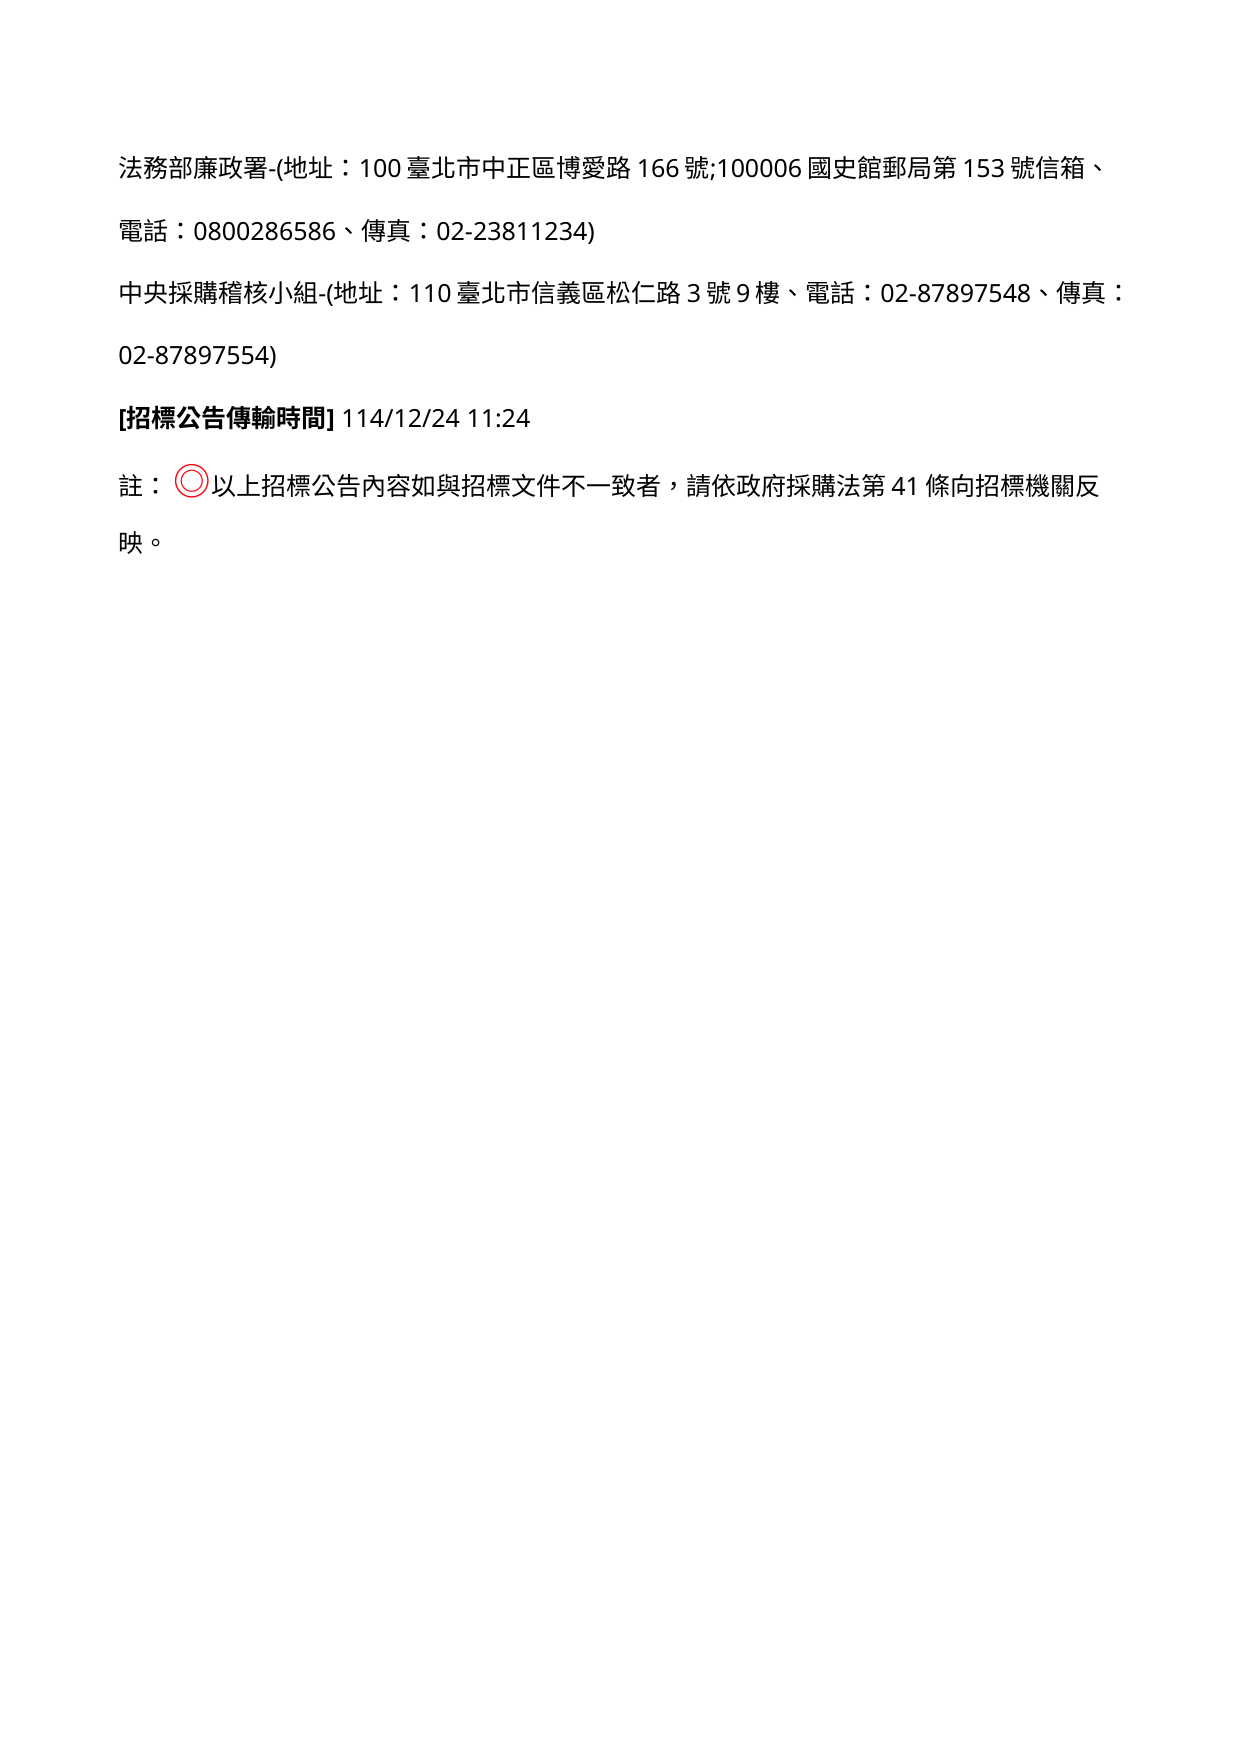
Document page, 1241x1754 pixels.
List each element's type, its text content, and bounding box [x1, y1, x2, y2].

text [檢舉受理單位] 地方政府-臺中市政府採購稽核小組-(地址：407臺中市西屯區臺灣大道三段99號(文心樓9樓)、電話：04-22177360、傳真：04-22202876、臺中市政府政風處檢舉信箱：臺中向上郵局第120號信箱) 臺中市調查處-(地址：403臺中市西區英才路525號;臺中市郵政60000號信箱、電話：04-23038888) 法務部調查局-(地址：231新北市新店區中華路74號;新店郵政60000號信箱、電話：02-29177777、傳真：02-29188888) 法務部廉政署-(地址：100臺北市中正區博愛路166號;100006國史館郵局第153號信箱、電話：0800286586、傳真：02-23811234) 中央採購稽核小組-(地址：110臺北市信義區松仁路3號9樓、電話：02-87897548、傳真：02-87897554) [招標公告傳輸時間] 114/12/24 11:24 [118, 125, 1122, 438]
text 註： ◎以上招標公告內容如與招標文件不一致者，請依政府採購法第41條向招標機關反映。 [118, 438, 1122, 563]
